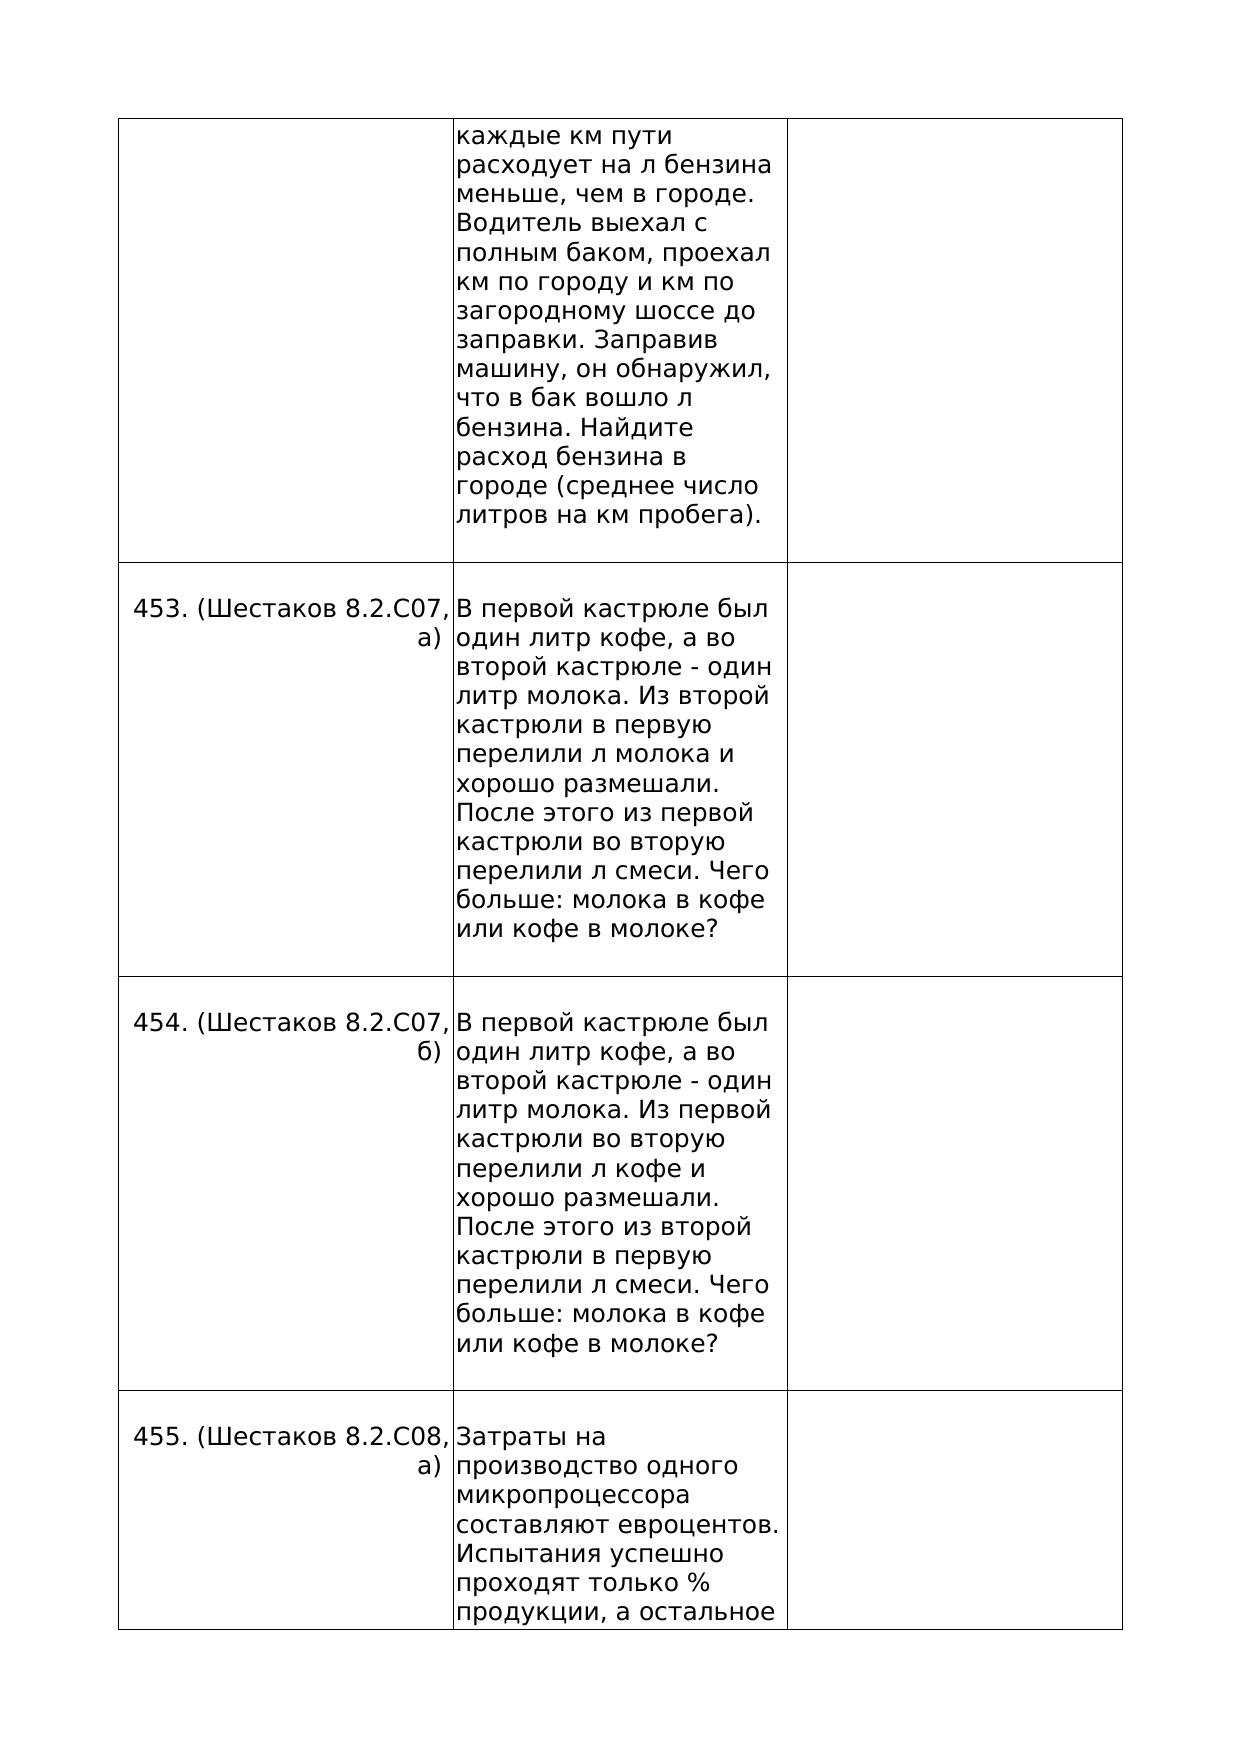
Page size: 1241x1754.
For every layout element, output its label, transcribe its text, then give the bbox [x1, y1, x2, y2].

table_cell 454. (Шестаков 8.2.C07, б) [119, 977, 453, 1390]
table_cell [788, 977, 1122, 1390]
table_cell 455. (Шестаков 8.2.C08, а) [119, 1391, 453, 1629]
table_cell [788, 1391, 1122, 1629]
table_cell Затраты на производство одного микропроцессора составляют евроцентов. Испытания успешно проходят только % продукции, а остальное [454, 1391, 787, 1629]
table_cell [119, 119, 453, 562]
table_cell [788, 119, 1122, 562]
table_cell В первой кастрюле был один литр кофе, а во второй кастрюле - один литр молока. Из первой кастрюли во вторую перелили л кофе и хорошо размешали. После этого из второй кастрюли в первую перелили л смеси. Чего больше: молока в кофе или кофе в молоке? [454, 977, 787, 1390]
table_cell 453. (Шестаков 8.2.C07, а) [119, 563, 453, 976]
table_cell [788, 563, 1122, 976]
table_cell В первой кастрюле был один литр кофе, а во второй кастрюле - один литр молока. Из второй кастрюли в первую перелили л молока и хорошо размешали. После этого из первой кастрюли во вторую перелили л смеси. Чего больше: молока в кофе или кофе в молоке? [454, 563, 787, 976]
table_cell каждые км пути расходует на л бензина меньше, чем в городе. Водитель выехал с полным баком, проехал км по городу и км по загородному шоссе до заправки. Заправив машину, он обнаружил, что в бак вошло л бензина. Найдите расход бензина в городе (среднее число литров на км пробега). [454, 119, 787, 562]
